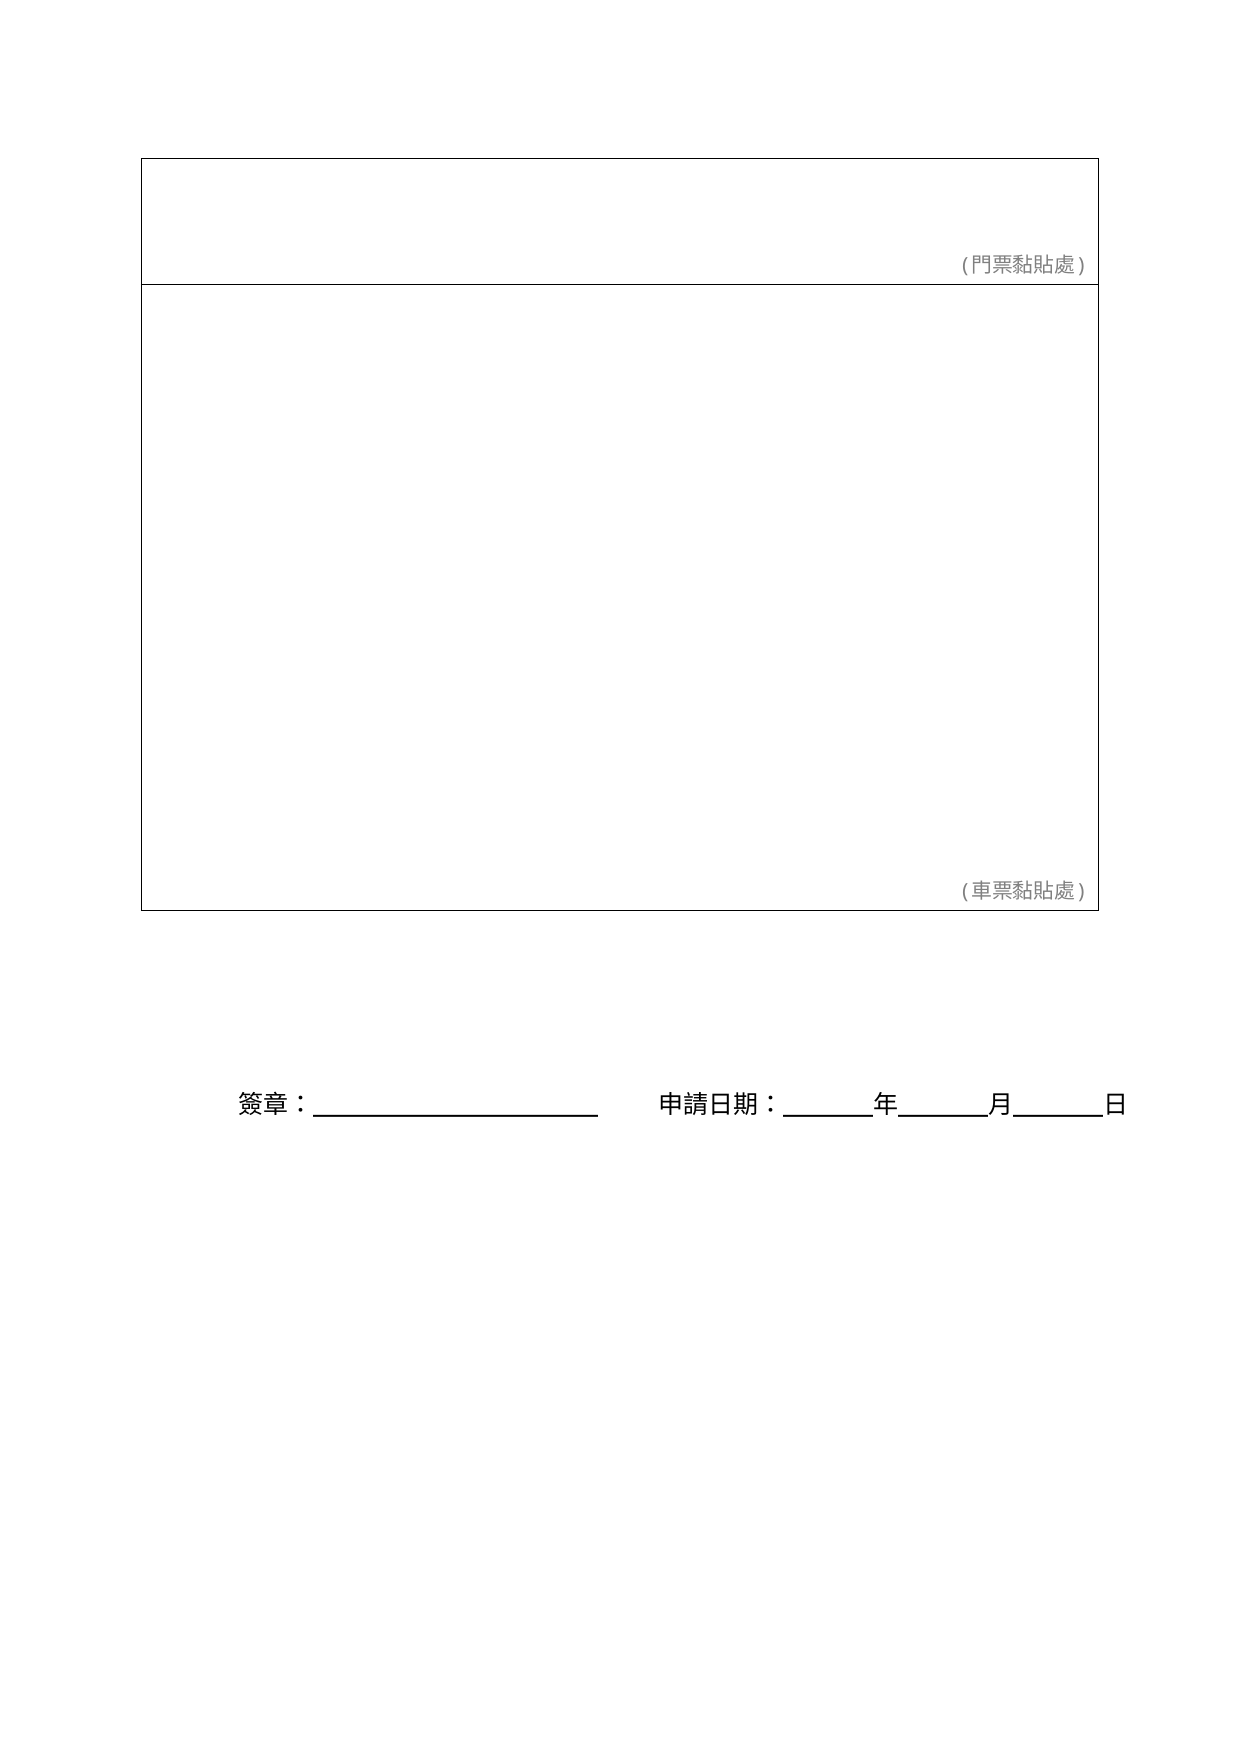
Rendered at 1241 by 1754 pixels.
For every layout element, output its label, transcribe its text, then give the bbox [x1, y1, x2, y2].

table_cell (門票黏貼處) [142, 159, 1098, 284]
text 簽章：___________________ 申請日期：______年______月______日 [112, 1061, 1128, 1124]
table_cell (車票黏貼處) [142, 285, 1098, 910]
